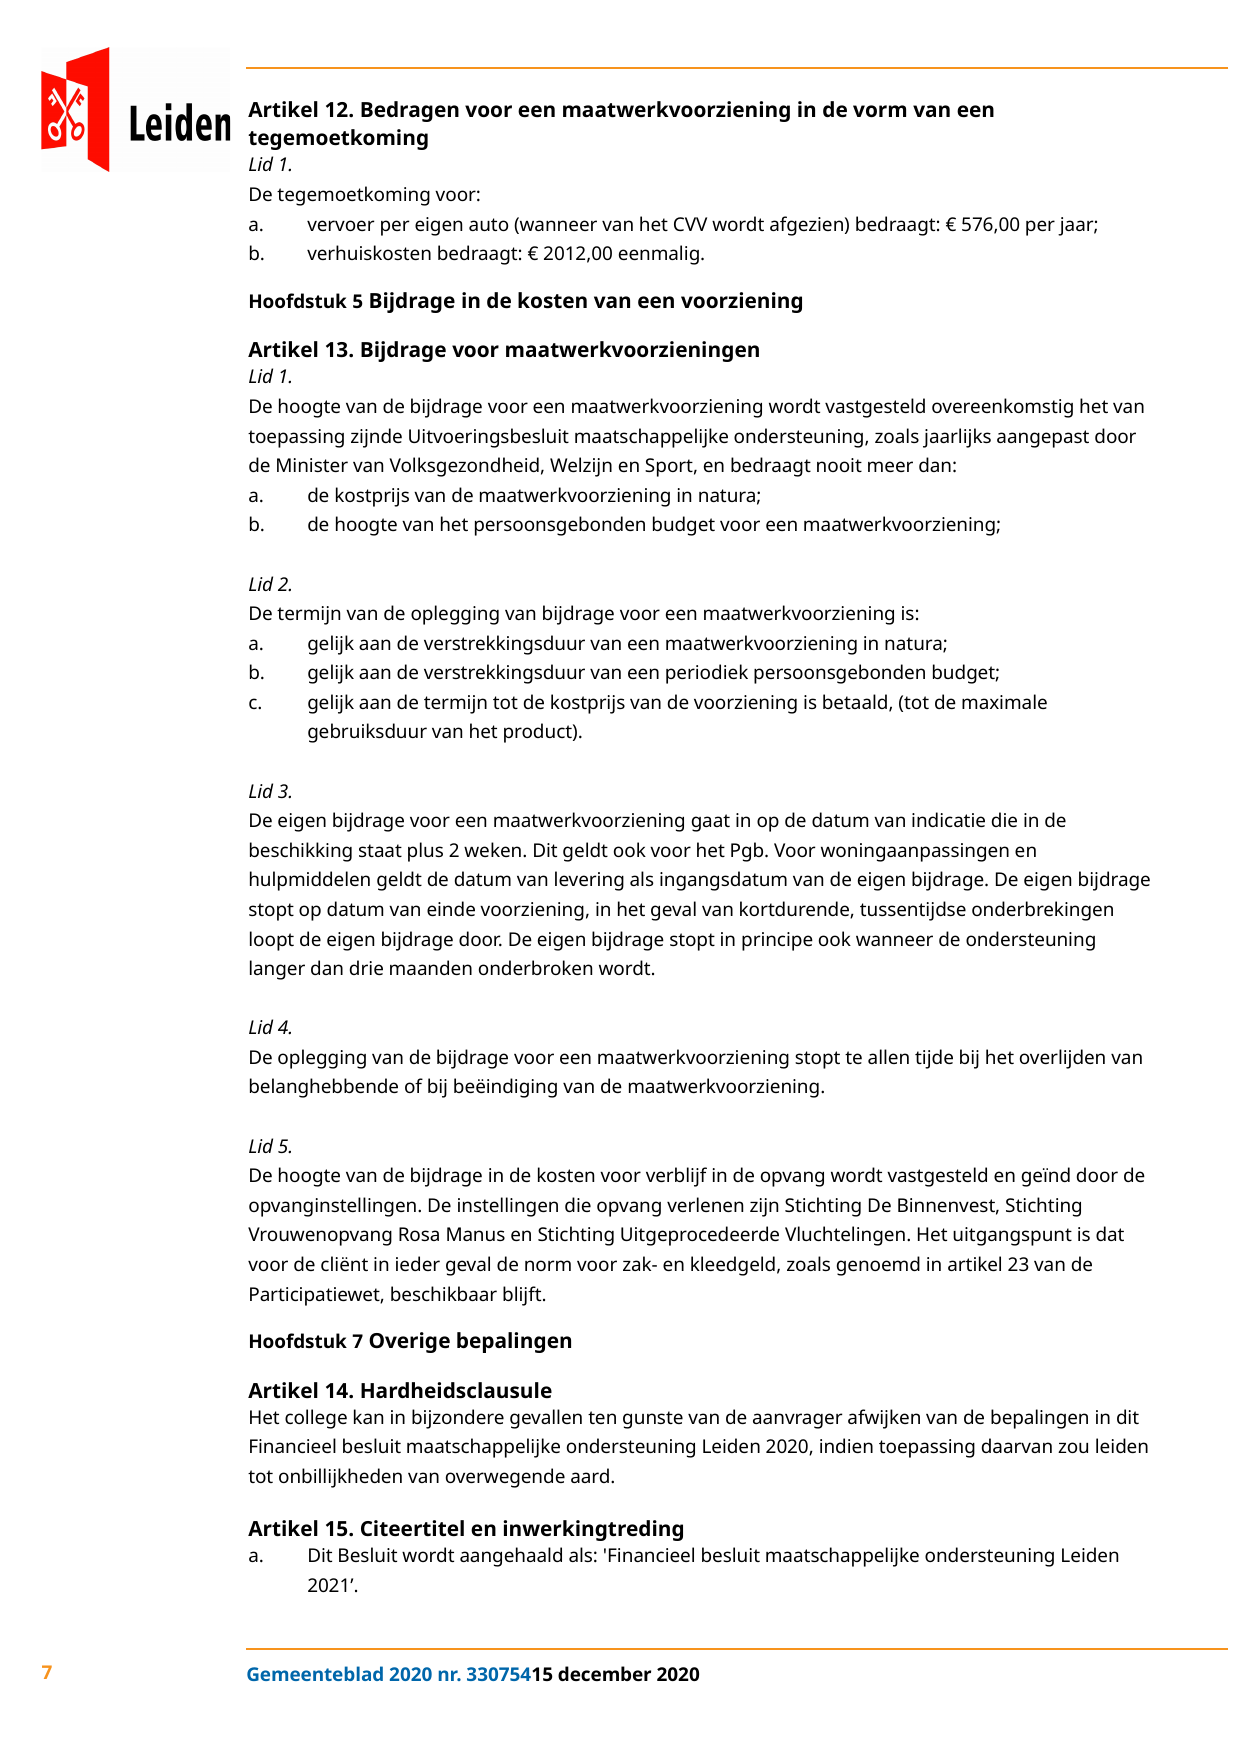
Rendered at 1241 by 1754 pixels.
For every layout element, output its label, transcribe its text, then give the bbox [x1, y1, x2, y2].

text Lid 3. [248, 778, 1152, 804]
text Lid 2. [248, 571, 1152, 597]
text Artikel 13. Bijdrage voor maatwerkvoorzieningen [248, 335, 1152, 364]
text De oplegging van de bijdrage voor een maatwerkvoorziening stopt te allen tijde bij het overlijden van belanghebbende of bij beëindiging van de maatwerkvoorziening. [248, 1044, 1152, 1099]
text Artikel 15. Citeertitel en inwerkingtreding [248, 1514, 1152, 1542]
text Lid 1. [248, 152, 1152, 177]
list de kostprijs van de maatwerkvoorziening in natura; [248, 482, 1152, 508]
list Dit Besluit wordt aangehaald als: 'Financieel besluit maatschappelijke ondersteuning Leiden 2021’. [248, 1542, 1152, 1597]
list verhuiskosten bedraagt: € 2012,00 eenmalig. [248, 240, 1152, 266]
list gelijk aan de verstrekkingsduur van een periodiek persoonsgebonden budget; [248, 659, 1152, 685]
text Hoofdstuk 5 Bijdrage in de kosten van een voorziening [248, 286, 1152, 314]
text De tegemoetkoming voor: [248, 181, 1152, 207]
text De hoogte van de bijdrage in de kosten voor verblijf in de opvang wordt vastgesteld en geïnd door de opvanginstellingen. De instellingen die opvang verlenen zijn Stichting De Binnenvest, Stichting Vrouwenopvang Rosa Manus en Stichting Uitgeprocedeerde Vluchtelingen. Het uitgangspunt is dat voor de cliënt in ieder geval de norm voor zak- en kleedgeld, zoals genoemd in artikel 23 van de Participatiewet, beschikbaar blijft. [248, 1162, 1152, 1307]
text Het college kan in bijzondere gevallen ten gunste van de aanvrager afwijken van de bepalingen in dit [248, 1404, 1152, 1430]
text Financieel besluit maatschappelijke ondersteuning Leiden 2020, indien toepassing daarvan zou leiden tot onbillijkheden van overwegende aard. [248, 1434, 1152, 1489]
text Artikel 14. Hardheidsclausule [248, 1376, 1152, 1404]
text Lid 1. [248, 364, 1152, 389]
text Lid 5. [248, 1133, 1152, 1159]
text Artikel 12. Bedragen voor een maatwerkvoorziening in de vorm van een tegemoetkoming [248, 95, 1152, 152]
list gelijk aan de termijn tot de kostprijs van de voorziening is betaald, (tot de maximale gebruiksduur van het product). [248, 689, 1152, 744]
text De hoogte van de bijdrage voor een maatwerkvoorziening wordt vastgesteld overeenkomstig het van toepassing zijnde Uitvoeringsbesluit maatschappelijke ondersteuning, zoals jaarlijks aangepast door de Minister van Volksgezondheid, Welzijn en Sport, en bedraagt nooit meer dan: [248, 393, 1152, 478]
list de hoogte van het persoonsgebonden budget voor een maatwerkvoorziening; [248, 512, 1152, 537]
text De eigen bijdrage voor een maatwerkvoorziening gaat in op de datum van indicatie die in de beschikking staat plus 2 weken. Dit geldt ook voor het Pgb. Voor woningaanpassingen en hulpmiddelen geldt de datum van levering als ingangsdatum van de eigen bijdrage. De eigen bijdrage stopt op datum van einde voorziening, in het geval van kortdurende, tussentijdse onderbrekingen loopt de eigen bijdrage door. De eigen bijdrage stopt in principe ook wanneer de ondersteuning langer dan drie maanden onderbroken wordt. [248, 807, 1152, 981]
text De termijn van de oplegging van bijdrage voor een maatwerkvoorziening is: [248, 600, 1152, 626]
picture [41, 47, 231, 172]
list gelijk aan de verstrekkingsduur van een maatwerkvoorziening in natura; [248, 630, 1152, 656]
text Hoofdstuk 7 Overige bepalingen [248, 1326, 1152, 1355]
text Lid 4. [248, 1014, 1152, 1040]
list vervoer per eigen auto (wanneer van het CVV wordt afgezien) bedraagt: € 576,00 per jaar; [248, 211, 1152, 237]
